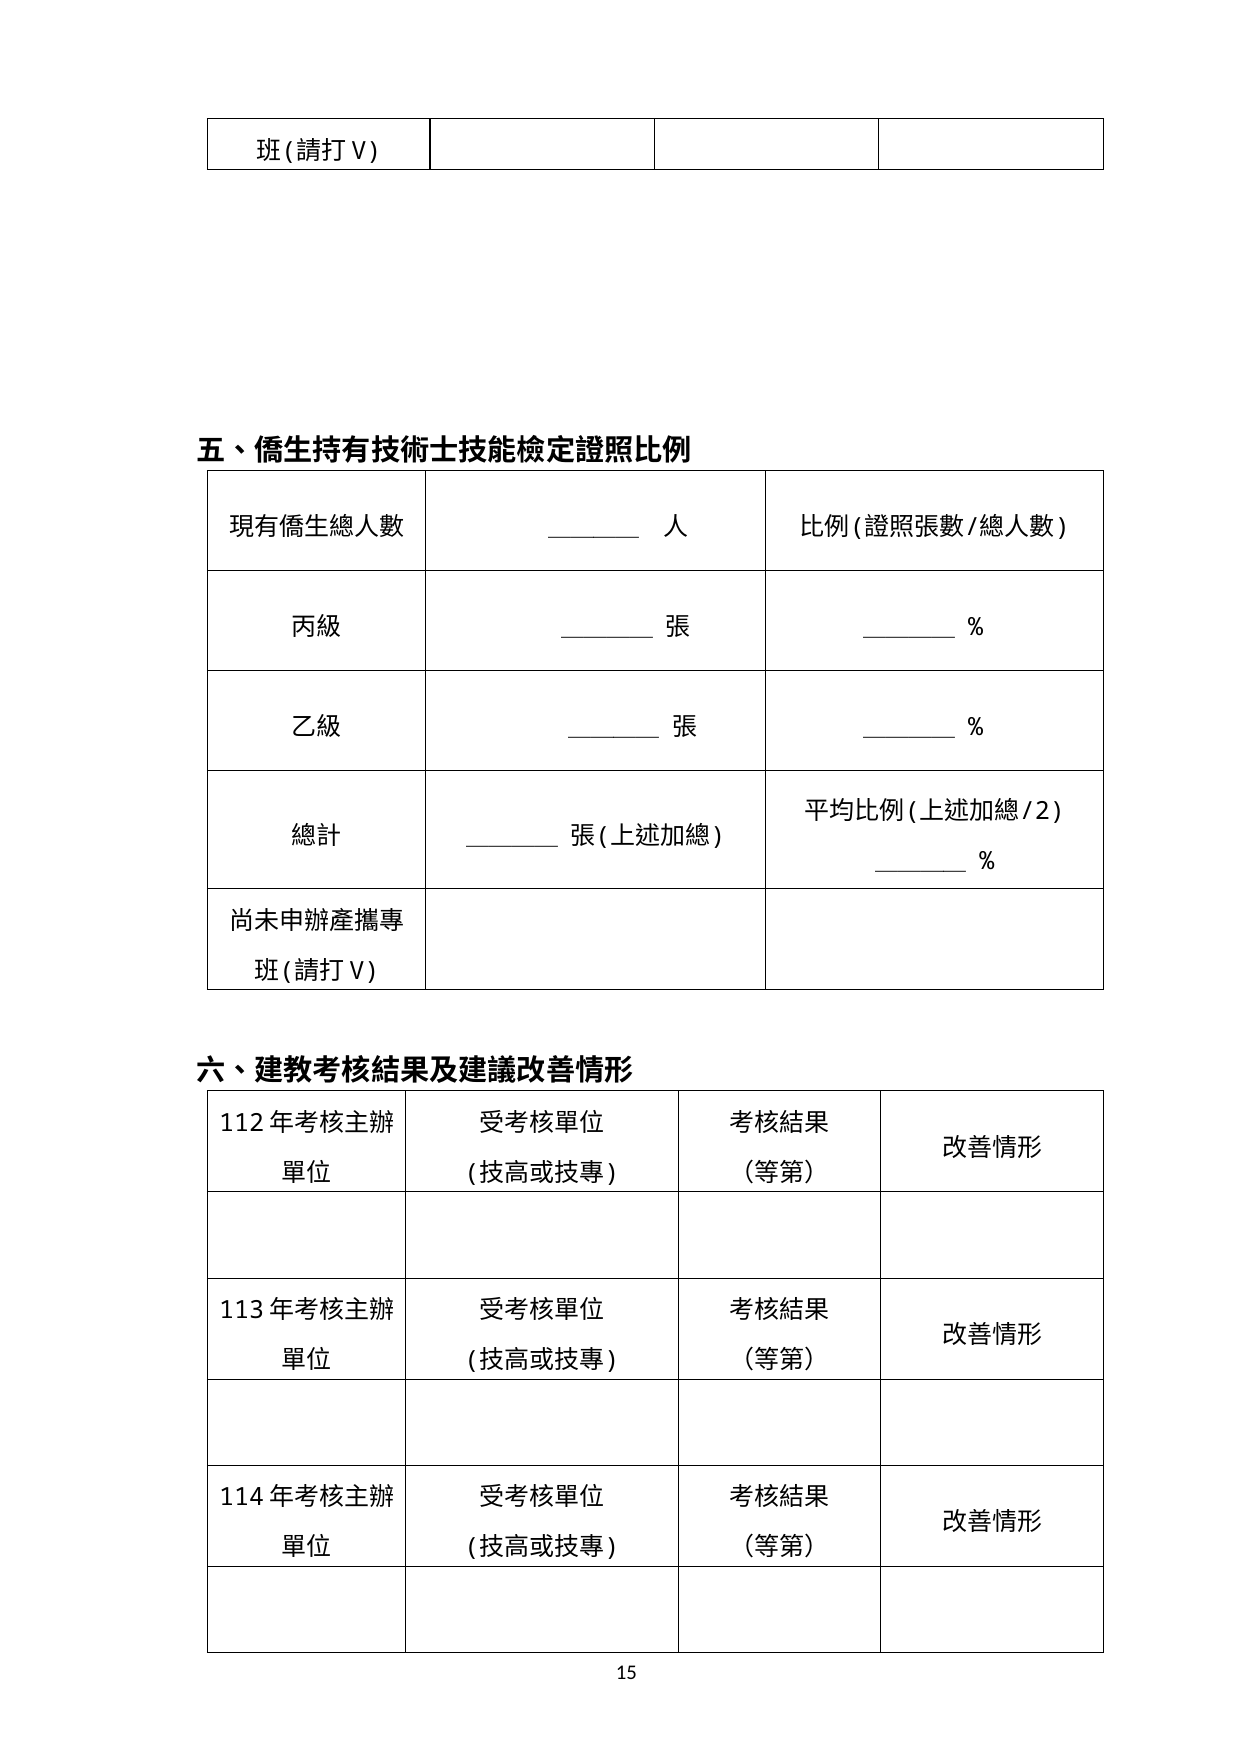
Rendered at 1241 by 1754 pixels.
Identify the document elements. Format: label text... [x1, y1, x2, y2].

table_header ＿＿＿＿ 人 [426, 471, 765, 570]
table_cell [679, 1380, 880, 1465]
table_cell [431, 119, 654, 169]
table_header 受考核單位 (技高或技專) [406, 1091, 678, 1191]
table_cell [406, 1567, 678, 1652]
table_cell [679, 1192, 880, 1277]
table_cell ＿＿＿＿ 張(上述加總) [426, 771, 765, 888]
table_cell [208, 1192, 405, 1277]
table_cell 總計 [208, 771, 425, 888]
table_cell 受考核單位 (技高或技專) [406, 1466, 678, 1566]
table_cell [881, 1567, 1103, 1652]
table_cell ＿＿＿＿ % [766, 671, 1103, 770]
table_cell 平均比例(上述加總/2) ＿＿＿＿ % [766, 771, 1103, 888]
text 五、僑生持有技術士技能檢定證照比例 [196, 420, 1104, 470]
table_cell [881, 1380, 1103, 1465]
text 六、建教考核結果及建議改善情形 [196, 1040, 1104, 1090]
table_header 比例(證照張數/總人數) [766, 471, 1103, 570]
table_cell [881, 1192, 1103, 1277]
table_cell 丙級 [208, 571, 425, 670]
table_cell 考核結果 （等第） [679, 1466, 880, 1566]
table_cell 尚未申辦產攜專班(請打V) [208, 889, 425, 989]
table_cell 改善情形 [881, 1466, 1103, 1566]
table_header 改善情形 [881, 1091, 1103, 1191]
table_cell 113年考核主辦單位 [208, 1279, 405, 1378]
table_cell 班(請打V) [208, 119, 429, 169]
table_cell 改善情形 [881, 1279, 1103, 1378]
table_cell 114年考核主辦單位 [208, 1466, 405, 1566]
table_cell ＿＿＿＿ 張 [426, 671, 765, 770]
table_header 112年考核主辦單位 [208, 1091, 405, 1191]
table_header 現有僑生總人數 [208, 471, 425, 570]
table_cell [766, 889, 1103, 989]
table_cell [879, 119, 1103, 169]
table_cell [208, 1567, 405, 1652]
table_cell ＿＿＿＿ % [766, 571, 1103, 670]
table_cell 考核結果 （等第） [679, 1279, 880, 1378]
table_cell [406, 1192, 678, 1277]
table_cell [679, 1567, 880, 1652]
table_cell [426, 889, 765, 989]
table_cell [655, 119, 878, 169]
table_cell [208, 1380, 405, 1465]
table_cell 受考核單位 (技高或技專) [406, 1279, 678, 1378]
table_cell 乙級 [208, 671, 425, 770]
table_cell ＿＿＿＿ 張 [426, 571, 765, 670]
table_cell [406, 1380, 678, 1465]
table_header 考核結果 （等第） [679, 1091, 880, 1191]
